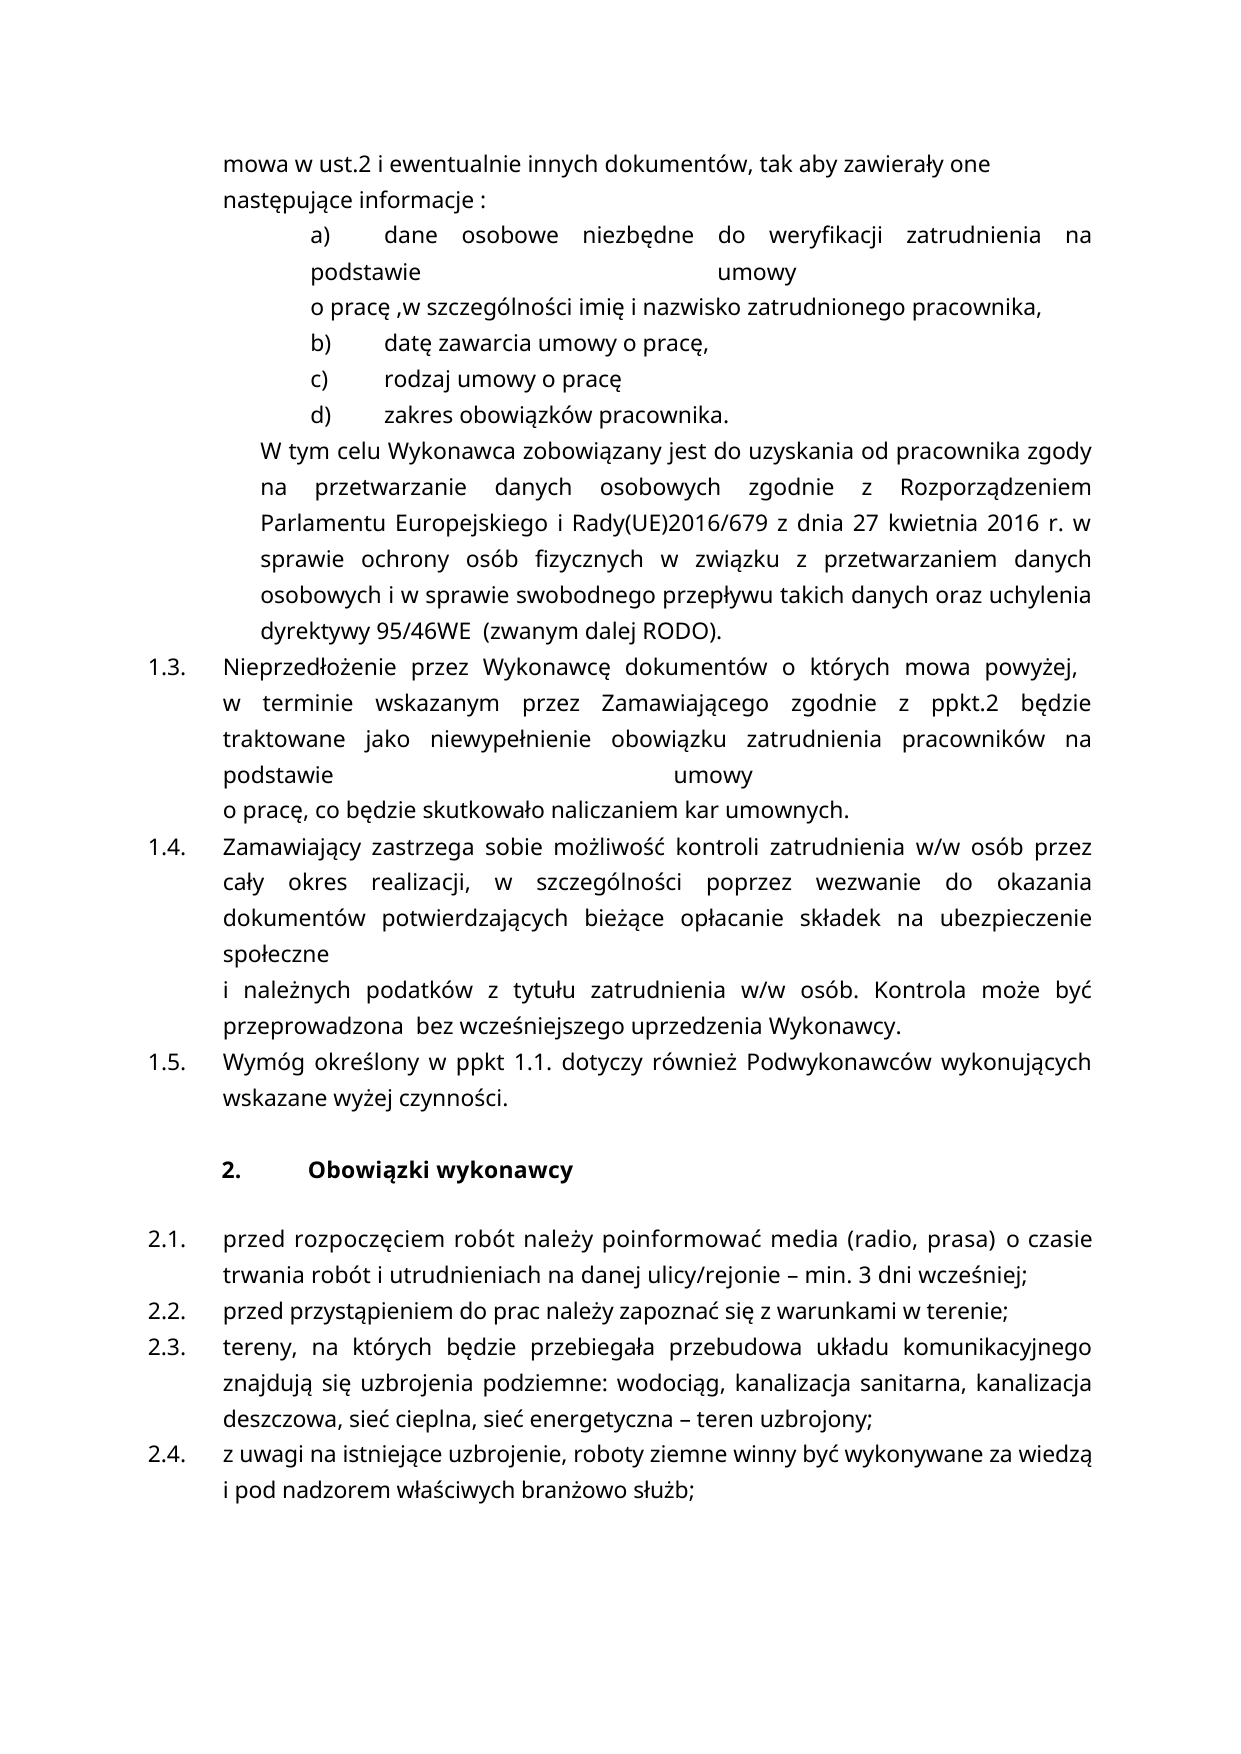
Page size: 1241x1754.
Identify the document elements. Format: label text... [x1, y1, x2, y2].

list Obowiązki wykonawcy [221, 1154, 1093, 1185]
text W tym celu Wykonawca zobowiązany jest do uzyskania od pracownika zgody na przetwarzanie danych osobowych zgodnie z Rozporządzeniem Parlamentu Europejskiego i Rady(UE)2016/679 z dnia 27 kwietnia 2016 r. w sprawie ochrony osób fizycznych w związku z przetwarzaniem danych osobowych i w sprawie swobodnego przepływu takich danych oraz uchylenia dyrektywy 95/46WE (zwanym dalej RODO). [260, 435, 1093, 646]
list rodzaj umowy o pracę [310, 363, 1093, 394]
list zakres obowiązków pracownika. [310, 399, 1093, 430]
list Wymóg określony w ppkt 1.1. dotyczy również Podwykonawców wykonujących wskazane wyżej czynności. [148, 1046, 1093, 1113]
list z uwagi na istniejące uzbrojenie, roboty ziemne winny być wykonywane za wiedzą i pod nadzorem właściwych branżowo służb; [148, 1438, 1093, 1506]
list Nieprzedłożenie przez Wykonawcę dokumentów o których mowa powyżej, w terminie wskazanym przez Zamawiającego zgodnie z ppkt.2 będzie traktowane jako niewypełnienie obowiązku zatrudnienia pracowników na podstawie umowy o pracę, co będzie skutkowało naliczaniem kar umownych. [148, 651, 1093, 826]
list datę zawarcia umowy o pracę, [310, 327, 1093, 358]
list Zamawiający zastrzega sobie możliwość kontroli zatrudnienia w/w osób przez cały okres realizacji, w szczególności poprzez wezwanie do okazania dokumentów potwierdzających bieżące opłacanie składek na ubezpieczenie społeczne i należnych podatków z tytułu zatrudnienia w/w osób. Kontrola może być przeprowadzona bez wcześniejszego uprzedzenia Wykonawcy. [148, 830, 1093, 1041]
list tereny, na których będzie przebiegała przebudowa układu komunikacyjnego znajdują się uzbrojenia podziemne: wodociąg, kanalizacja sanitarna, kanalizacja deszczowa, sieć cieplna, sieć energetyczna – teren uzbrojony; [148, 1331, 1093, 1434]
list mowa w ust.2 i ewentualnie innych dokumentów, tak aby zawierały one następujące informacje : [148, 148, 1093, 215]
list przed rozpoczęciem robót należy poinformować media (radio, prasa) o czasie trwania robót i utrudnieniach na danej ulicy/rejonie – min. 3 dni wcześniej; [148, 1223, 1093, 1290]
list przed przystąpieniem do prac należy zapoznać się z warunkami w terenie; [148, 1295, 1093, 1326]
list dane osobowe niezbędne do weryfikacji zatrudnienia na podstawie umowy o pracę ,w szczególności imię i nazwisko zatrudnionego pracownika, [310, 219, 1093, 323]
